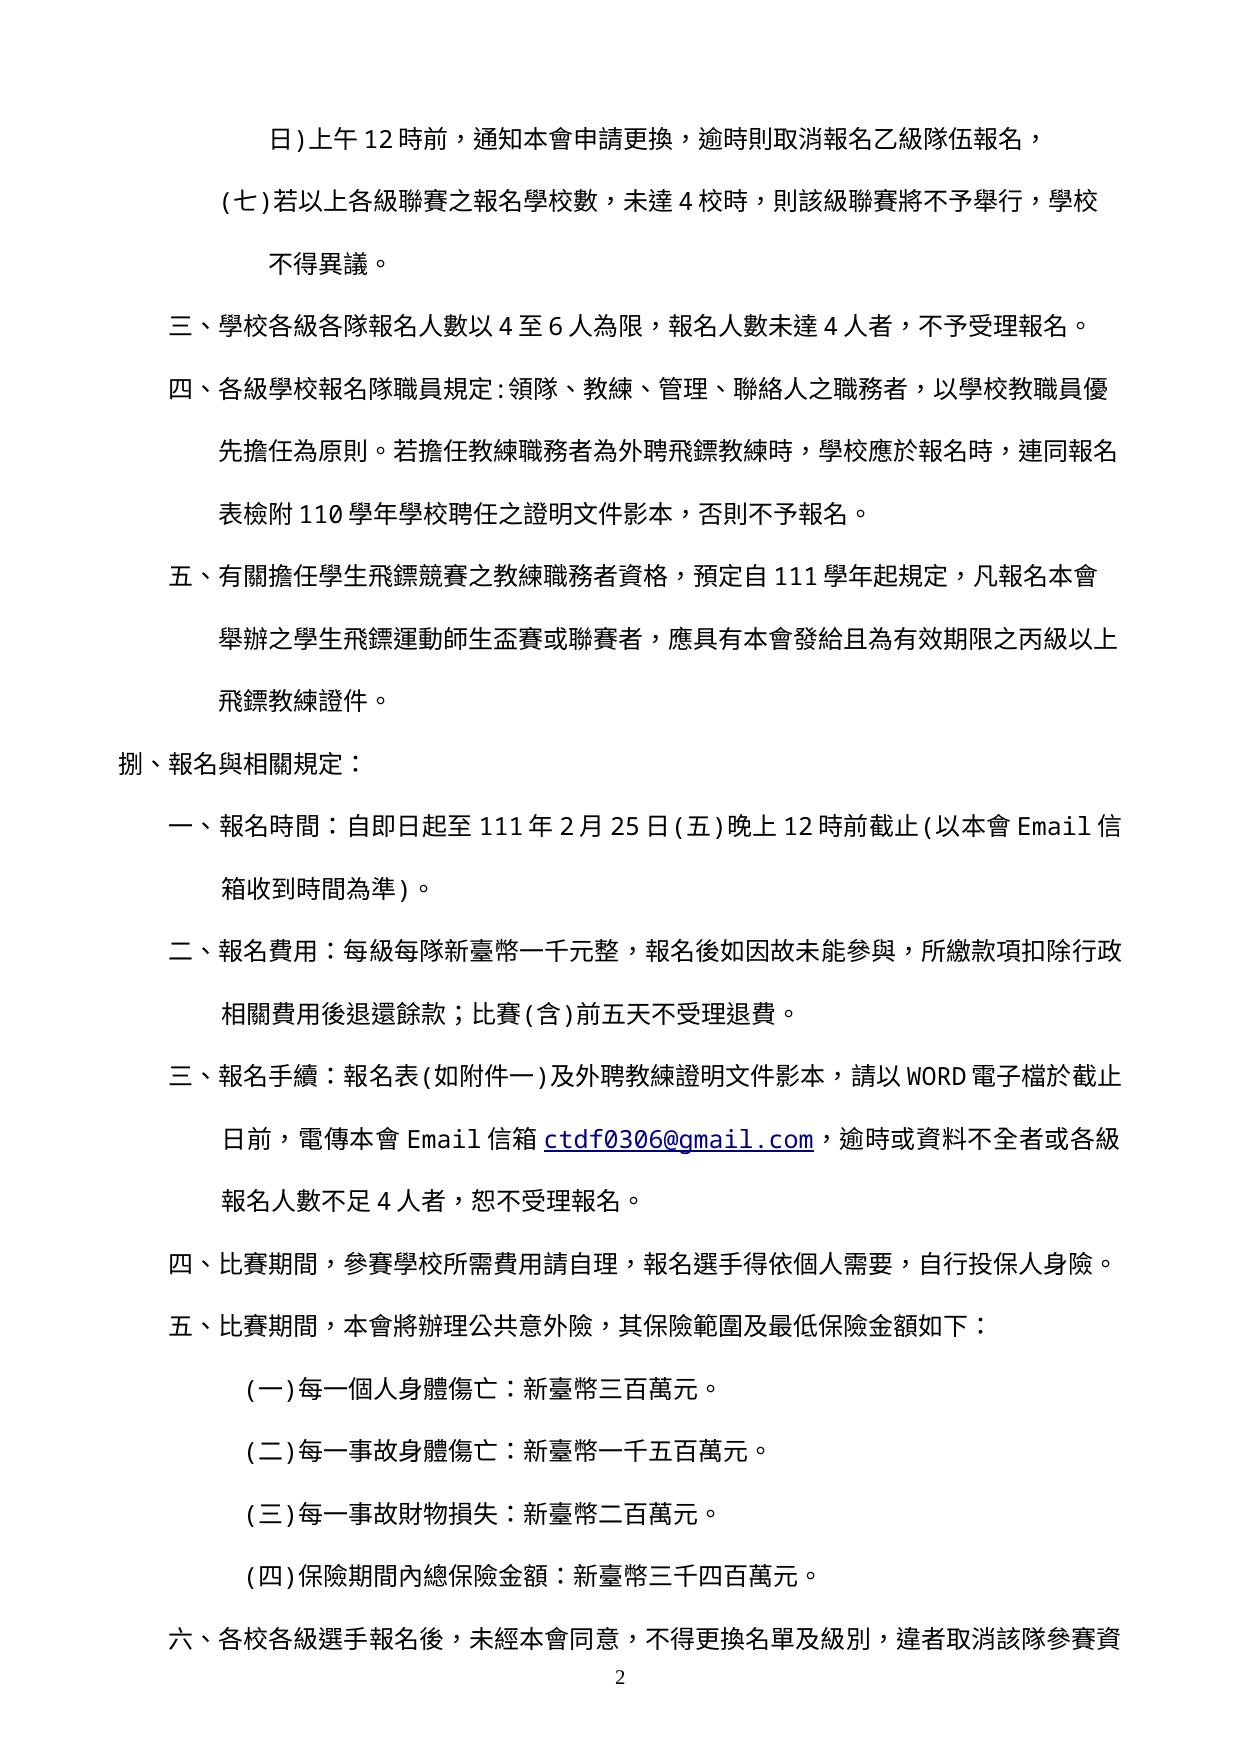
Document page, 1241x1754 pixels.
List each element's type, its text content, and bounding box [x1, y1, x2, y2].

text 五、有關擔任學生飛鏢競賽之教練職務者資格，預定自111學年起規定，凡報名本會舉辦之學生飛鏢運動師生盃賽或聯賽者，應具有本會發給且為有效期限之丙級以上飛鏢教練證件。 [168, 533, 1122, 721]
text 日)上午12時前，通知本會申請更換，逾時則取消報名乙級隊伍報名， [218, 96, 1122, 158]
text 四、比賽期間，參賽學校所需費用請自理，報名選手得依個人需要，自行投保人身險。 [168, 1221, 1122, 1283]
text 三、報名手續：報名表(如附件一)及外聘教練證明文件影本，請以WORD電子檔於截止日前，電傳本會Email信箱ctdf0306@gmail.com，逾時或資料不全者或各級報名人數不足4人者，恕不受理報名。 [168, 1033, 1122, 1221]
text (三)每一事故財物損失：新臺幣二百萬元。 [243, 1471, 1122, 1533]
text 六、各校各級選手報名後，未經本會同意，不得更換名單及級別，違者取消該隊參賽資 [168, 1596, 1122, 1658]
text (七)若以上各級聯賽之報名學校數，未達4校時，則該級聯賽將不予舉行，學校不得異議。 [218, 158, 1122, 283]
text (四)保險期間內總保險金額：新臺幣三千四百萬元。 [243, 1533, 1122, 1596]
text 二、報名費用：每級每隊新臺幣一千元整，報名後如因故未能參與，所繳款項扣除行政相關費用後退還餘款；比賽(含)前五天不受理退費。 [168, 908, 1122, 1033]
text 捌、報名與相關規定： [118, 721, 1122, 783]
text 一、報名時間：自即日起至111年2月25日(五)晚上12時前截止(以本會Email信箱收到時間為準)。 [168, 783, 1122, 908]
text 四、各級學校報名隊職員規定:領隊、教練、管理、聯絡人之職務者，以學校教職員優先擔任為原則。若擔任教練職務者為外聘飛鏢教練時，學校應於報名時，連同報名表檢附110學年學校聘任之證明文件影本，否則不予報名。 [168, 346, 1122, 533]
text 三、學校各級各隊報名人數以4至6人為限，報名人數未達4人者，不予受理報名。 [168, 283, 1122, 346]
text (一)每一個人身體傷亡：新臺幣三百萬元。 [243, 1346, 1122, 1408]
text (二)每一事故身體傷亡：新臺幣一千五百萬元。 [243, 1408, 1122, 1471]
text 五、比賽期間，本會將辦理公共意外險，其保險範圍及最低保險金額如下： [168, 1283, 1122, 1346]
